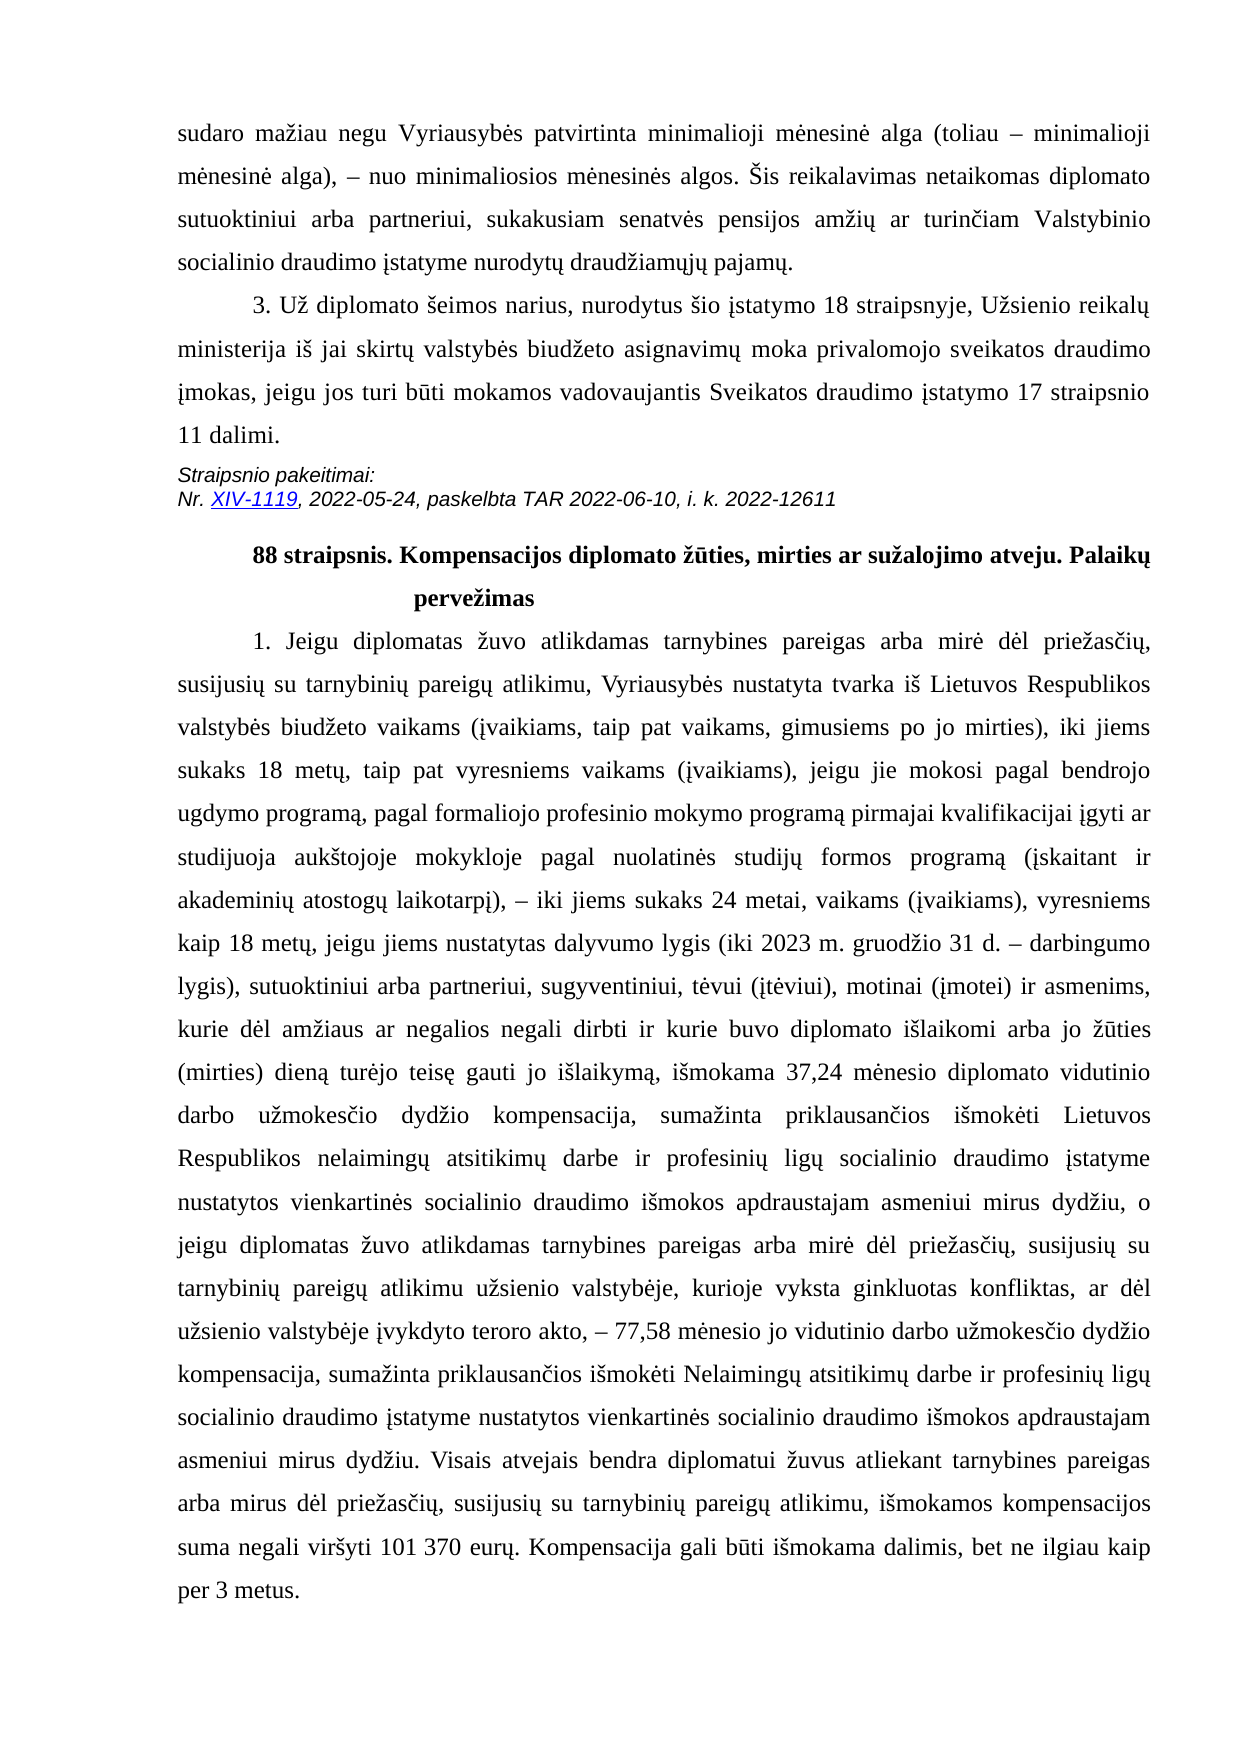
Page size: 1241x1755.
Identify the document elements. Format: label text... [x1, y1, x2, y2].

text Nr. XIV-1119, 2022-05-24, paskelbta TAR 2022-06-10, i. k. 2022-12611 [177, 487, 1152, 511]
text sudaro mažiau negu Vyriausybės patvirtinta minimalioji mėnesinė alga (toliau – minimalioji mėnesinė alga), – nuo minimaliosios mėnesinės algos. Šis reikalavimas netaikomas diplomato sutuoktiniui arba partneriui, sukakusiam senatvės pensijos amžių ar turinčiam Valstybinio socialinio draudimo įstatyme nurodytų draudžiamųjų pajamų. [177, 118, 1152, 276]
text 3. Už diplomato šeimos narius, nurodytus šio įstatymo 18 straipsnyje, Užsienio reikalų ministerija iš jai skirtų valstybės biudžeto asignavimų moka privalomojo sveikatos draudimo įmokas, jeigu jos turi būti mokamos vadovaujantis Sveikatos draudimo įstatymo 17 straipsnio 11 dalimi. [177, 291, 1152, 449]
text 88 straipsnis. Kompensacijos diplomato žūties, mirties ar sužalojimo atveju. Palaikų pervežimas [252, 540, 1152, 612]
text Straipsnio pakeitimai: [177, 463, 1152, 487]
text 1. Jeigu diplomatas žuvo atlikdamas tarnybines pareigas arba mirė dėl priežasčių, susijusių su tarnybinių pareigų atlikimu, Vyriausybės nustatyta tvarka iš Lietuvos Respublikos valstybės biudžeto vaikams (įvaikiams, taip pat vaikams, gimusiems po jo mirties), iki jiems sukaks 18 metų, taip pat vyresniems vaikams (įvaikiams), jeigu jie mokosi pagal bendrojo ugdymo programą, pagal formaliojo profesinio mokymo programą pirmajai kvalifikacijai įgyti ar studijuoja aukštojoje mokykloje pagal nuolatinės studijų formos programą (įskaitant ir akademinių atostogų laikotarpį), – iki jiems sukaks 24 metai, vaikams (įvaikiams), vyresniems kaip 18 metų, jeigu jiems nustatytas dalyvumo lygis (iki 2023 m. gruodžio 31 d. – darbingumo lygis), sutuoktiniui arba partneriui, sugyventiniui, tėvui (įtėviui), motinai (įmotei) ir asmenims, kurie dėl amžiaus ar negalios negali dirbti ir kurie buvo diplomato išlaikomi arba jo žūties (mirties) dieną turėjo teisę gauti jo išlaikymą, išmokama 37,24 mėnesio diplomato vidutinio darbo užmokesčio dydžio kompensacija, sumažinta priklausančios išmokėti Lietuvos Respublikos nelaimingų atsitikimų darbe ir profesinių ligų socialinio draudimo įstatyme nustatytos vienkartinės socialinio draudimo išmokos apdraustajam asmeniui mirus dydžiu, o jeigu diplomatas žuvo atlikdamas tarnybines pareigas arba mirė dėl priežasčių, susijusių su tarnybinių pareigų atlikimu užsienio valstybėje, kurioje vyksta ginkluotas konfliktas, ar dėl užsienio valstybėje įvykdyto teroro akto, – 77,58 mėnesio jo vidutinio darbo užmokesčio dydžio kompensacija, sumažinta priklausančios išmokėti Nelaimingų atsitikimų darbe ir profesinių ligų socialinio draudimo įstatyme nustatytos vienkartinės socialinio draudimo išmokos apdraustajam asmeniui mirus dydžiu. Visais atvejais bendra diplomatui žuvus atliekant tarnybines pareigas arba mirus dėl priežasčių, susijusių su tarnybinių pareigų atlikimu, išmokamos kompensacijos suma negali viršyti 101 370 eurų. Kompensacija gali būti išmokama dalimis, bet ne ilgiau kaip per 3 metus. [177, 626, 1152, 1603]
